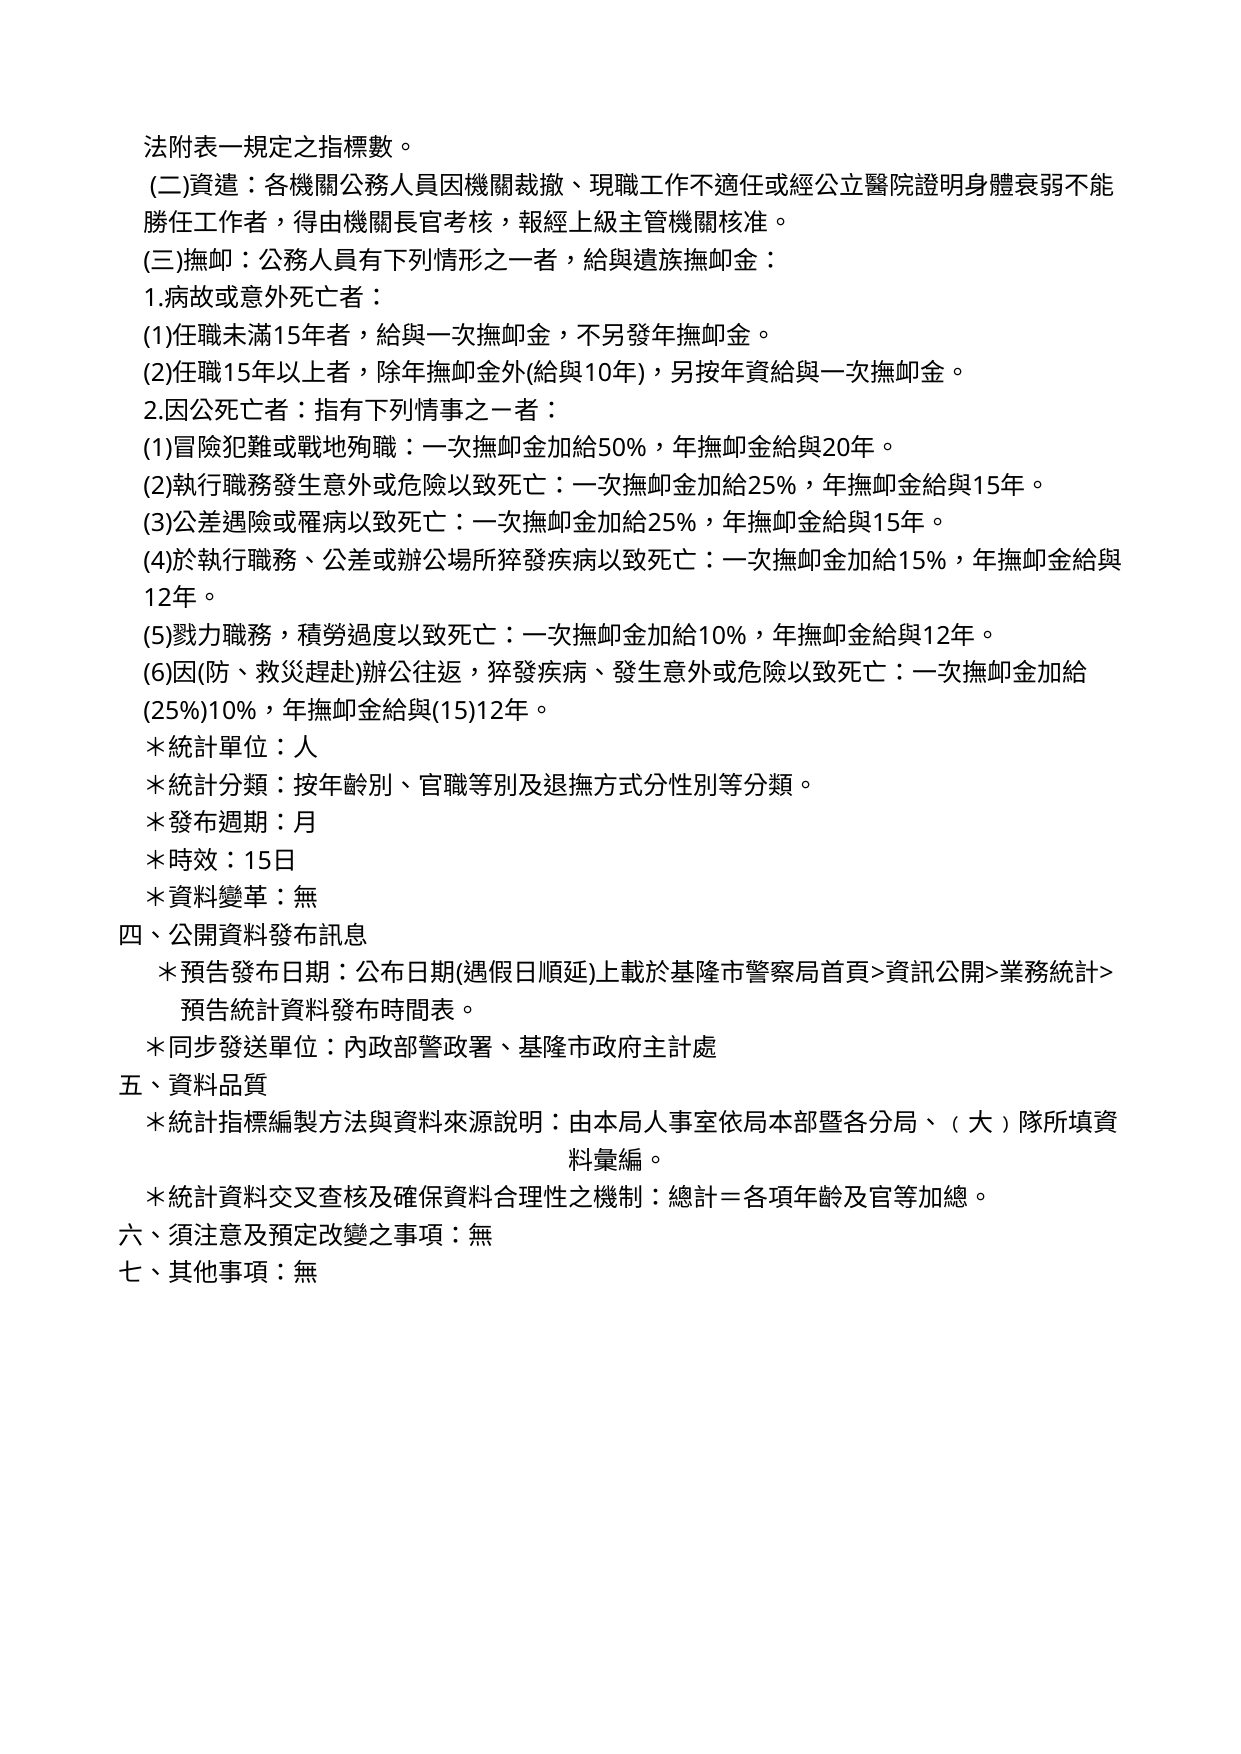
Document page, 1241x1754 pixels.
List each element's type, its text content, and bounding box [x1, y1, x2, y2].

text ＊統計資料交叉查核及確保資料合理性之機制：總計＝各項年齡及官等加總。 [143, 1177, 1122, 1214]
text 法附表一規定之指標數。 [143, 127, 1122, 164]
text 七、其他事項：無 [118, 1252, 1122, 1289]
text ＊統計分類：按年齡別、官職等別及退撫方式分性別等分類。 [143, 764, 1122, 802]
text (二)資遣：各機關公務人員因機關裁撤、現職工作不適任或經公立醫院證明身體衰弱不能勝任工作者，得由機關長官考核，報經上級主管機關核准。 [143, 164, 1122, 239]
text (2)任職15年以上者，除年撫卹金外(給與10年)，另按年資給與一次撫卹金。 [143, 352, 1122, 389]
text 1.病故或意外死亡者： [143, 277, 1122, 314]
text ＊時效：15日 [143, 839, 1122, 877]
text (1)任職未滿15年者，給與一次撫卹金，不另發年撫卹金。 [143, 314, 1122, 352]
text ＊資料變革：無 [143, 877, 1122, 914]
text 2.因公死亡者：指有下列情事之ㄧ者： [143, 389, 1122, 427]
text ＊同步發送單位：內政部警政署、基隆市政府主計處 [143, 1027, 1122, 1064]
text ＊預告發布日期：公布日期(遇假日順延)上載於基隆市警察局首頁>資訊公開>業務統計>預告統計資料發布時間表。 [156, 952, 1122, 1027]
text 五、資料品質 [118, 1064, 1122, 1102]
text (1)冒險犯難或戰地殉職：一次撫卹金加給50%，年撫卹金給與20年。 [143, 427, 1122, 464]
text (2)執行職務發生意外或危險以致死亡：一次撫卹金加給25%，年撫卹金給與15年。 [143, 464, 1122, 502]
text (6)因(防、救災趕赴)辦公往返，猝發疾病、發生意外或危險以致死亡：一次撫卹金加給(25%)10%，年撫卹金給與(15)12年。 [143, 652, 1122, 727]
text 六、須注意及預定改變之事項：無 [118, 1214, 1122, 1252]
text ＊統計指標編製方法與資料來源說明：由本局人事室依局本部暨各分局、﹙大﹚隊所填資料彙編。 [143, 1102, 1122, 1177]
text ＊發布週期：月 [143, 802, 1122, 839]
text (三)撫卹：公務人員有下列情形之一者，給與遺族撫卹金： [143, 239, 1122, 277]
text (5)戮力職務，積勞過度以致死亡：一次撫卹金加給10%，年撫卹金給與12年。 [143, 614, 1122, 652]
text 四、公開資料發布訊息 [118, 914, 1122, 952]
text (3)公差遇險或罹病以致死亡：一次撫卹金加給25%，年撫卹金給與15年。 [143, 502, 1122, 539]
text (4)於執行職務、公差或辦公場所猝發疾病以致死亡：一次撫卹金加給15%，年撫卹金給與12年。 [143, 539, 1122, 614]
text ＊統計單位：人 [143, 727, 1122, 764]
